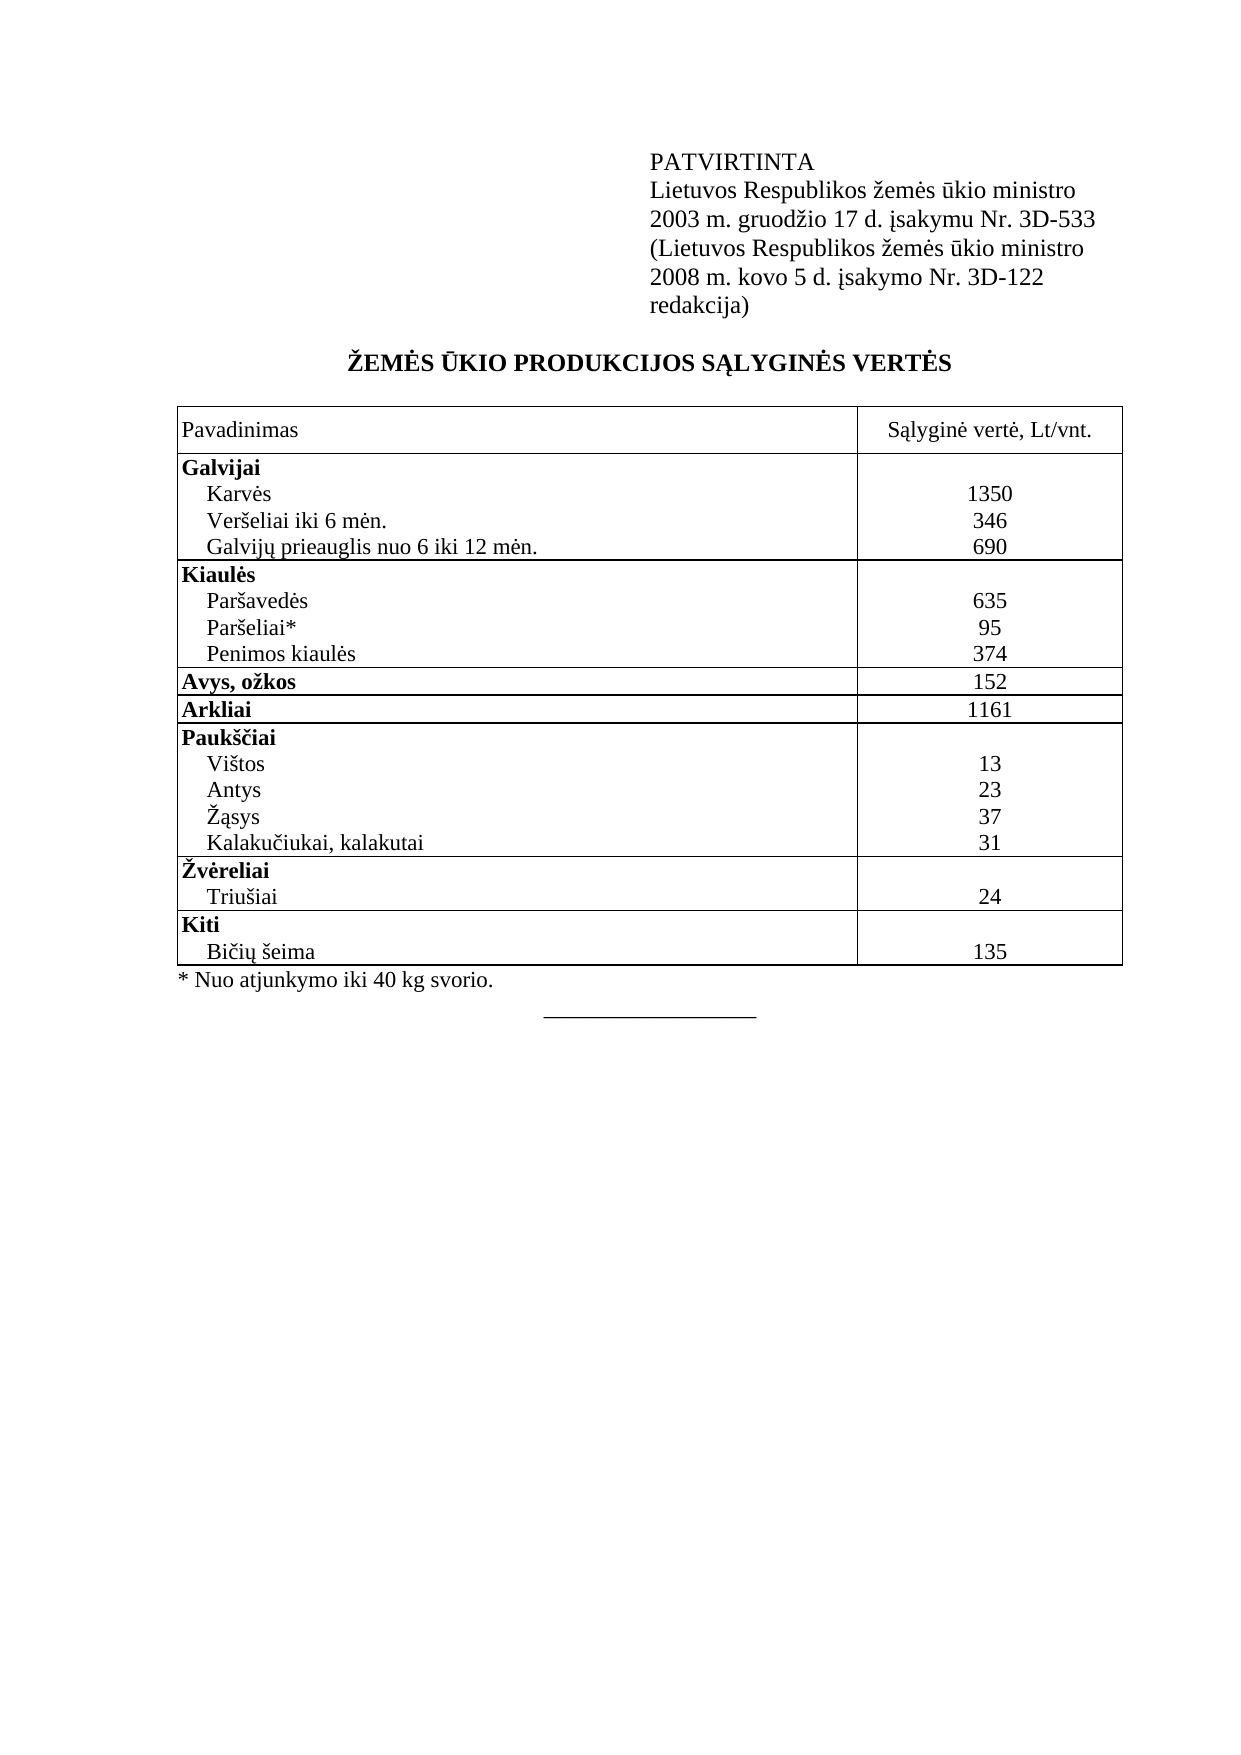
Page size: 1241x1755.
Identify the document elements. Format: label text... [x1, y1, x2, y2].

table_cell Antys [853, 776, 857, 803]
table_cell Veršeliai iki 6 mėn. [178, 507, 206, 533]
table_cell Kiti [853, 911, 857, 938]
table_cell Bičių šeima [178, 938, 206, 964]
table_cell 635 [1118, 587, 1122, 614]
text * Nuo atjunkymo iki 40 kg svorio. [177, 966, 1122, 992]
table_cell 135 [1118, 938, 1122, 964]
table_cell 152 [1118, 668, 1122, 694]
table_cell Vištos [178, 750, 206, 776]
table_cell [1118, 857, 1122, 883]
table_cell Kalakučiukai, kalakutai [178, 829, 206, 856]
text _________________ [177, 992, 1122, 1021]
table_cell Triušiai [178, 884, 206, 910]
table_cell 31 [1118, 829, 1122, 856]
table_cell Penimos kiaulės [178, 640, 206, 666]
text (Lietuvos Respublikos žemės ūkio ministro 2008 m. kovo 5 d. įsakymo Nr. 3D-122 redakcija) [649, 233, 1122, 319]
table_cell [1118, 724, 1122, 750]
table_cell 95 [1118, 614, 1122, 640]
text Lietuvos Respublikos žemės ūkio ministro 2003 m. gruodžio 17 d. įsakymu Nr. 3D-533 [649, 176, 1122, 233]
table_cell Paršeliai* [178, 614, 206, 640]
table_cell 24 [1118, 884, 1122, 910]
table_cell Paršavedės [178, 587, 206, 614]
table_header Pavadinimas [178, 407, 857, 452]
table_cell 690 [1118, 533, 1122, 559]
table_cell 374 [1118, 640, 1122, 666]
table_cell [1118, 454, 1122, 480]
table_cell [1118, 911, 1122, 938]
table_cell 13 [1118, 750, 1122, 776]
table_cell 23 [1118, 776, 1122, 803]
table_cell 346 [1118, 507, 1122, 533]
table_cell 37 [1118, 803, 1122, 829]
table_cell Karvės [178, 480, 206, 507]
table_cell Žąsys [178, 803, 206, 829]
table_cell Žąsys [853, 803, 857, 829]
table_cell Galvijų prieauglis nuo 6 iki 12 mėn. [178, 533, 206, 559]
table_cell [1118, 561, 1122, 587]
table_cell 1350 [1118, 480, 1122, 507]
table_cell Antys [178, 776, 206, 803]
text PATVIRTINTA [649, 147, 1122, 176]
table_header Sąlyginė vertė, Lt/vnt. [858, 407, 1122, 452]
text ŽEMĖS ŪKIO PRODUKCIJOS SĄLYGINĖS VERTĖS [177, 348, 1122, 377]
table_cell 1161 [1118, 696, 1122, 722]
